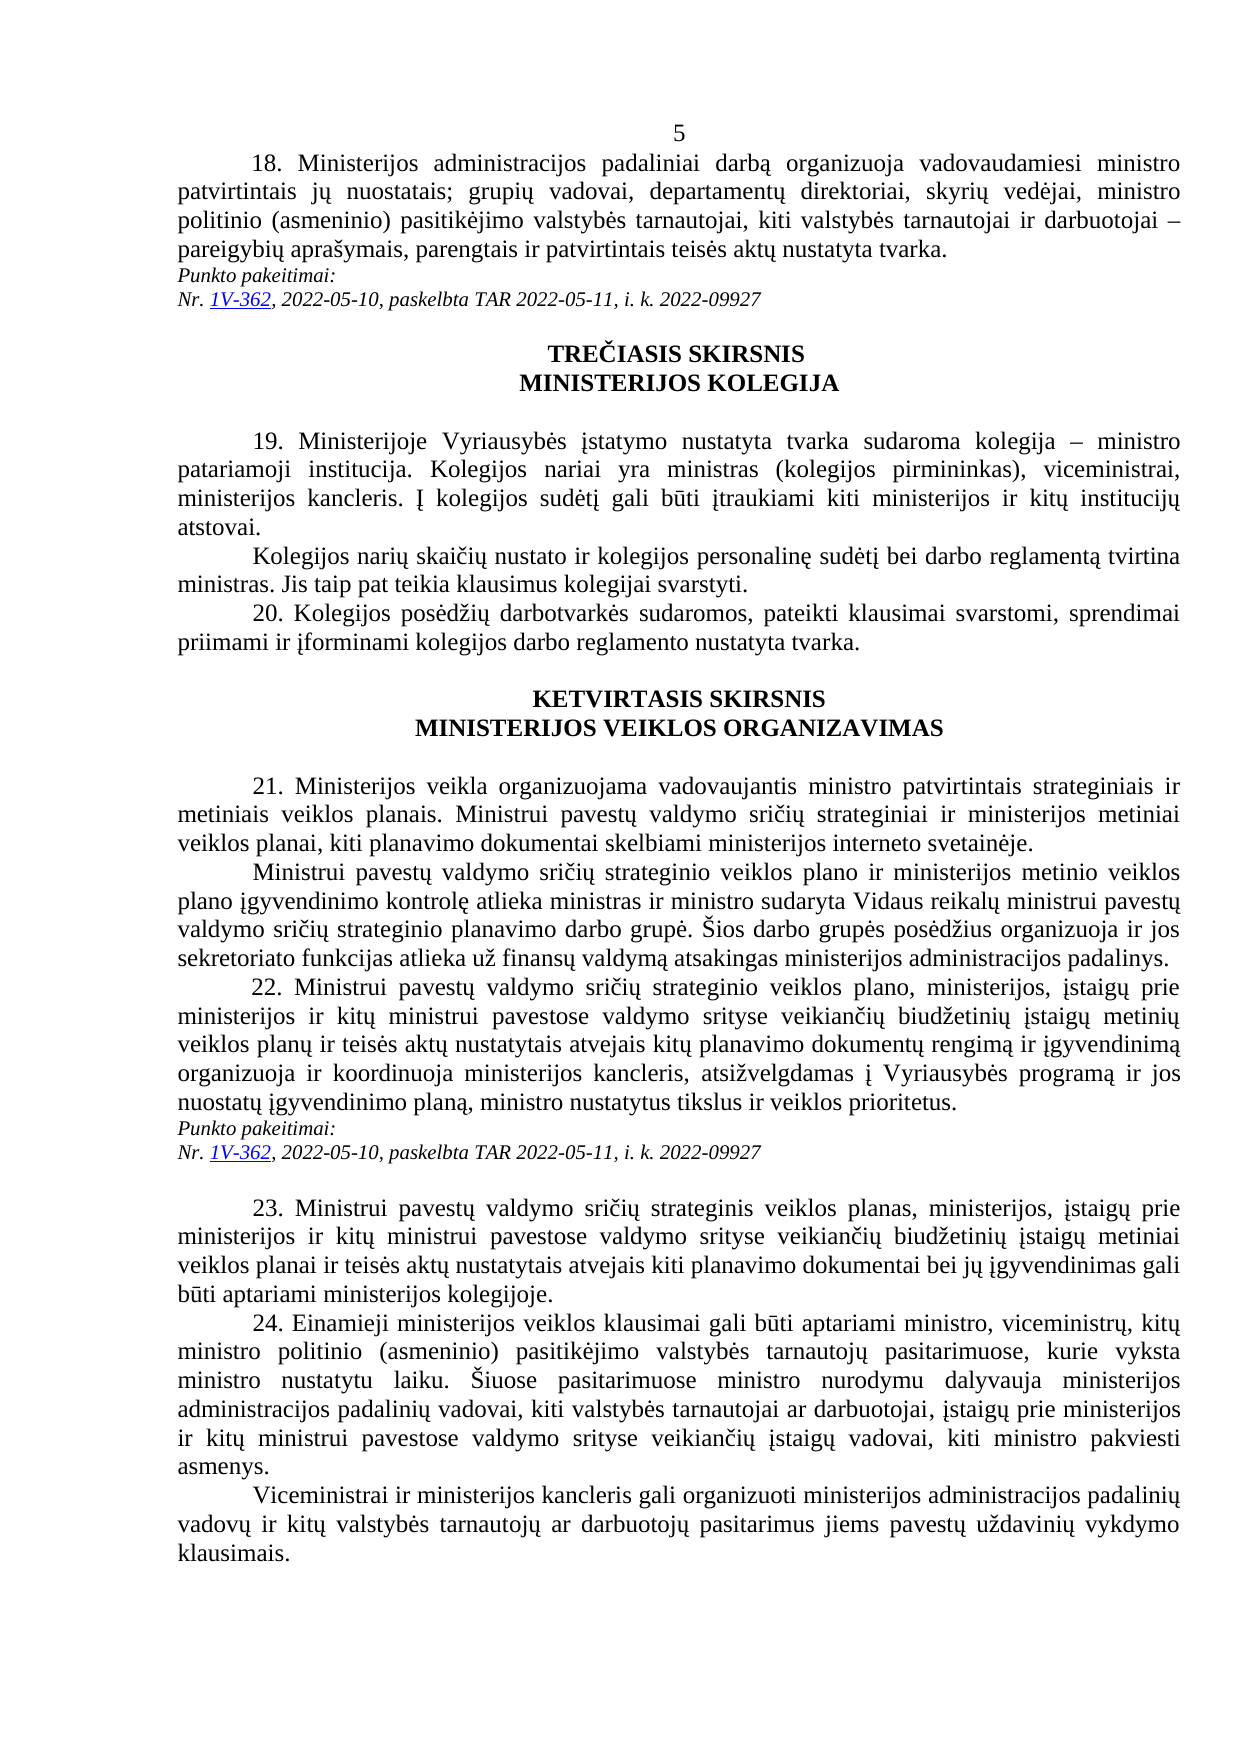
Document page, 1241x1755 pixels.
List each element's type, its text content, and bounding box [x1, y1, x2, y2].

text Kolegijos narių skaičių nustato ir kolegijos personalinę sudėtį bei darbo reglamentą tvirtina ministras. Jis taip pat teikia klausimus kolegijai svarstyti. [177, 541, 1181, 598]
text Nr. 1V-362, 2022-05-10, paskelbta TAR 2022-05-11, i. k. 2022-09927 [177, 1140, 1181, 1164]
text 23. Ministrui pavestų valdymo sričių strateginis veiklos planas, ministerijos, įstaigų prie ministerijos ir kitų ministrui pavestose valdymo srityse veikiančių biudžetinių įstaigų metiniai veiklos planai ir teisės aktų nustatytais atvejais kiti planavimo dokumentai bei jų įgyvendinimas gali būti aptariami ministerijos kolegijoje. [177, 1193, 1181, 1308]
text MINISTERIJOS VEIKLOS ORGANIZAVIMAS [177, 713, 1181, 742]
text TREČIASIS SKIRSNIS [177, 339, 1181, 368]
text KETVIRTASIS SKIRSNIS [177, 684, 1181, 713]
text 24. Einamieji ministerijos veiklos klausimai gali būti aptariami ministro, viceministrų, kitų ministro politinio (asmeninio) pasitikėjimo valstybės tarnautojų pasitarimuose, kurie vyksta ministro nustatytu laiku. Šiuose pasitarimuose ministro nurodymu dalyvauja ministerijos administracijos padalinių vadovai, kiti valstybės tarnautojai ar darbuotojai, įstaigų prie ministerijos ir kitų ministrui pavestose valdymo srityse veikiančių įstaigų vadovai, kiti ministro pakviesti asmenys. [177, 1308, 1181, 1480]
text Punkto pakeitimai: [177, 1116, 1181, 1140]
text Punkto pakeitimai: [177, 263, 1181, 287]
text Ministrui pavestų valdymo sričių strateginio veiklos plano ir ministerijos metinio veiklos plano įgyvendinimo kontrolę atlieka ministras ir ministro sudaryta Vidaus reikalų ministrui pavestų valdymo sričių strateginio planavimo darbo grupė. Šios darbo grupės posėdžius organizuoja ir jos sekretoriato funkcijas atlieka už finansų valdymą atsakingas ministerijos administracijos padalinys. [177, 857, 1181, 972]
text MINISTERIJOS KOLEGIJA [177, 368, 1181, 397]
text 18. Ministerijos administracijos padaliniai darbą organizuoja vadovaudamiesi ministro patvirtintais jų nuostatais; grupių vadovai, departamentų direktoriai, skyrių vedėjai, ministro politinio (asmeninio) pasitikėjimo valstybės tarnautojai, kiti valstybės tarnautojai ir darbuotojai – pareigybių aprašymais, parengtais ir patvirtintais teisės aktų nustatyta tvarka. [177, 148, 1181, 263]
text 21. Ministerijos veikla organizuojama vadovaujantis ministro patvirtintais strateginiais ir metiniais veiklos planais. Ministrui pavestų valdymo sričių strateginiai ir ministerijos metiniai veiklos planai, kiti planavimo dokumentai skelbiami ministerijos interneto svetainėje. [177, 771, 1181, 857]
text 20. Kolegijos posėdžių darbotvarkės sudaromos, pateikti klausimai svarstomi, sprendimai priimami ir įforminami kolegijos darbo reglamento nustatyta tvarka. [177, 598, 1181, 656]
text 19. Ministerijoje Vyriausybės įstatymo nustatyta tvarka sudaroma kolegija – ministro patariamoji institucija. Kolegijos nariai yra ministras (kolegijos pirmininkas), viceministrai, ministerijos kancleris. Į kolegijos sudėtį gali būti įtraukiami kiti ministerijos ir kitų institucijų atstovai. [177, 426, 1181, 541]
text 22. Ministrui pavestų valdymo sričių strateginio veiklos plano, ministerijos, įstaigų prie ministerijos ir kitų ministrui pavestose valdymo srityse veikiančių biudžetinių įstaigų metinių veiklos planų ir teisės aktų nustatytais atvejais kitų planavimo dokumentų rengimą ir įgyvendinimą organizuoja ir koordinuoja ministerijos kancleris, atsižvelgdamas į Vyriausybės programą ir jos nuostatų įgyvendinimo planą, ministro nustatytus tikslus ir veiklos prioritetus. [177, 972, 1181, 1116]
text Viceministrai ir ministerijos kancleris gali organizuoti ministerijos administracijos padalinių vadovų ir kitų valstybės tarnautojų ar darbuotojų pasitarimus jiems pavestų uždavinių vykdymo klausimais. [177, 1480, 1181, 1566]
text Nr. 1V-362, 2022-05-10, paskelbta TAR 2022-05-11, i. k. 2022-09927 [177, 287, 1181, 311]
